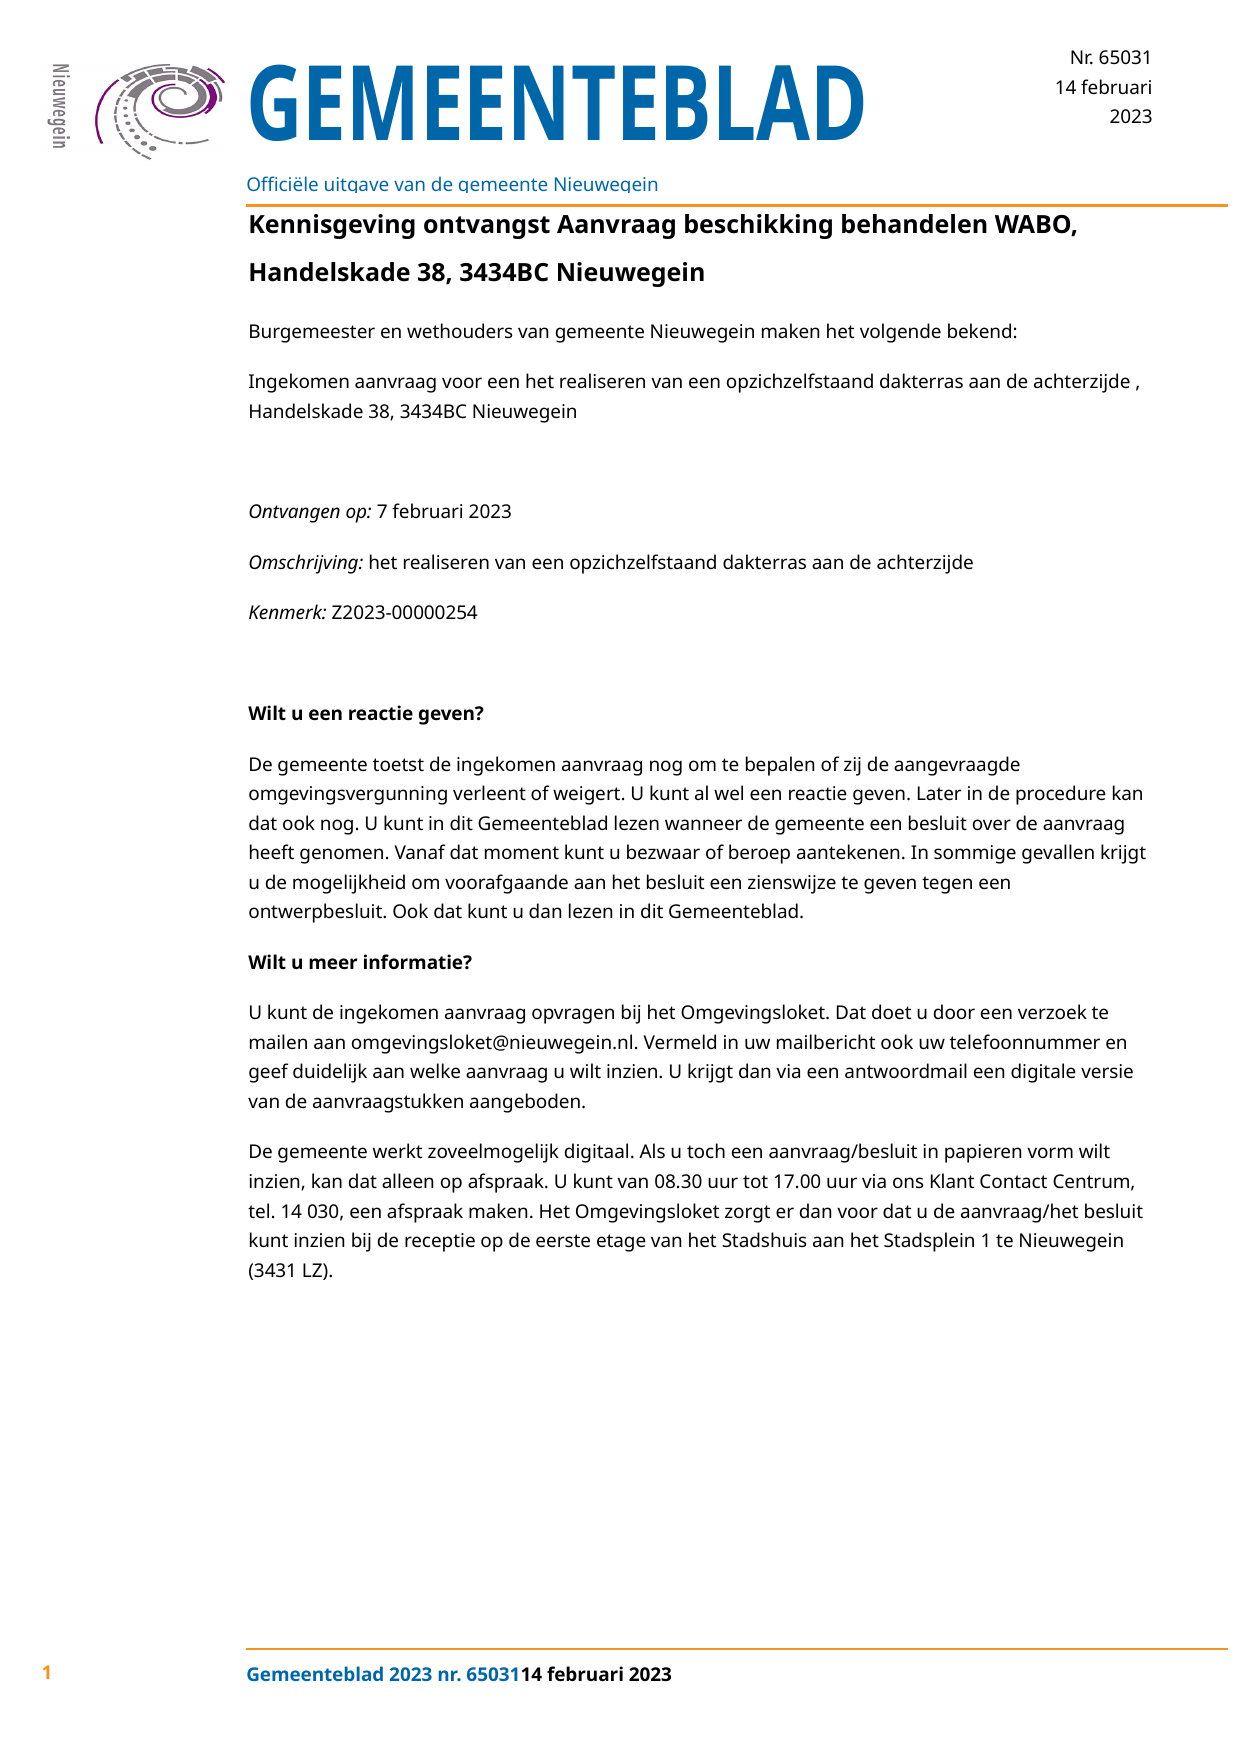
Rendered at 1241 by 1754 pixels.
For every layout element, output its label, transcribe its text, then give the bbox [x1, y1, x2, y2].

text Burgemeester en wethouders van gemeente Nieuwegein maken het volgende bekend: [248, 318, 1152, 344]
text De gemeente werkt zoveelmogelijk digitaal. Als u toch een aanvraag/besluit in papieren vorm wilt inzien, kan dat alleen op afspraak. U kunt van 08.30 uur tot 17.00 uur via ons Klant Contact Centrum, tel. 14 030, een afspraak maken. Het Omgevingsloket zorgt er dan voor dat u de aanvraag/het besluit kunt inzien bij de receptie op de eerste etage van het Stadshuis aan het Stadsplein 1 te Nieuwegein (3431 LZ). [248, 1139, 1152, 1283]
text Kenmerk: Z2023-00000254 [248, 599, 1152, 625]
text Ontvangen op: 7 februari 2023 [248, 499, 1152, 524]
text Wilt u een reactie geven? [248, 700, 1152, 726]
text Kennisgeving ontvangst Aanvraag beschikking behandelen WABO, Handelskade 38, 3434BC Nieuwegein [248, 207, 1152, 288]
text De gemeente toetst de ingekomen aanvraag nog om te bepalen of zij de aangevraagde omgevingsvergunning verleent of weigert. U kunt al wel een reactie geven. Later in de procedure kan dat ook nog. U kunt in dit Gemeenteblad lezen wanneer de gemeente een besluit over de aanvraag heeft genomen. Vanaf dat moment kunt u bezwaar of beroep aantekenen. In sommige gevallen krijgt u de mogelijkheid om voorafgaande aan het besluit een zienswijze te geven tegen een ontwerpbesluit. Ook dat kunt u dan lezen in dit Gemeenteblad. [248, 751, 1152, 924]
text Ingekomen aanvraag voor een het realiseren van een opzichzelfstaand dakterras aan de achterzijde , Handelskade 38, 3434BC Nieuwegein [248, 368, 1152, 424]
text Omschrijving: het realiseren van een opzichzelfstaand dakterras aan de achterzijde [248, 549, 1152, 575]
picture [41, 47, 231, 172]
text U kunt de ingekomen aanvraag opvragen bij het Omgevingsloket. Dat doet u door een verzoek te mailen aan omgevingsloket@nieuwegein.nl. Vermeld in uw mailbericht ook uw telefoonnummer en geef duidelijk aan welke aanvraag u wilt inzien. U krijgt dan via een antwoordmail een digitale versie van de aanvraagstukken aangeboden. [248, 999, 1152, 1114]
text Wilt u meer informatie? [248, 949, 1152, 975]
